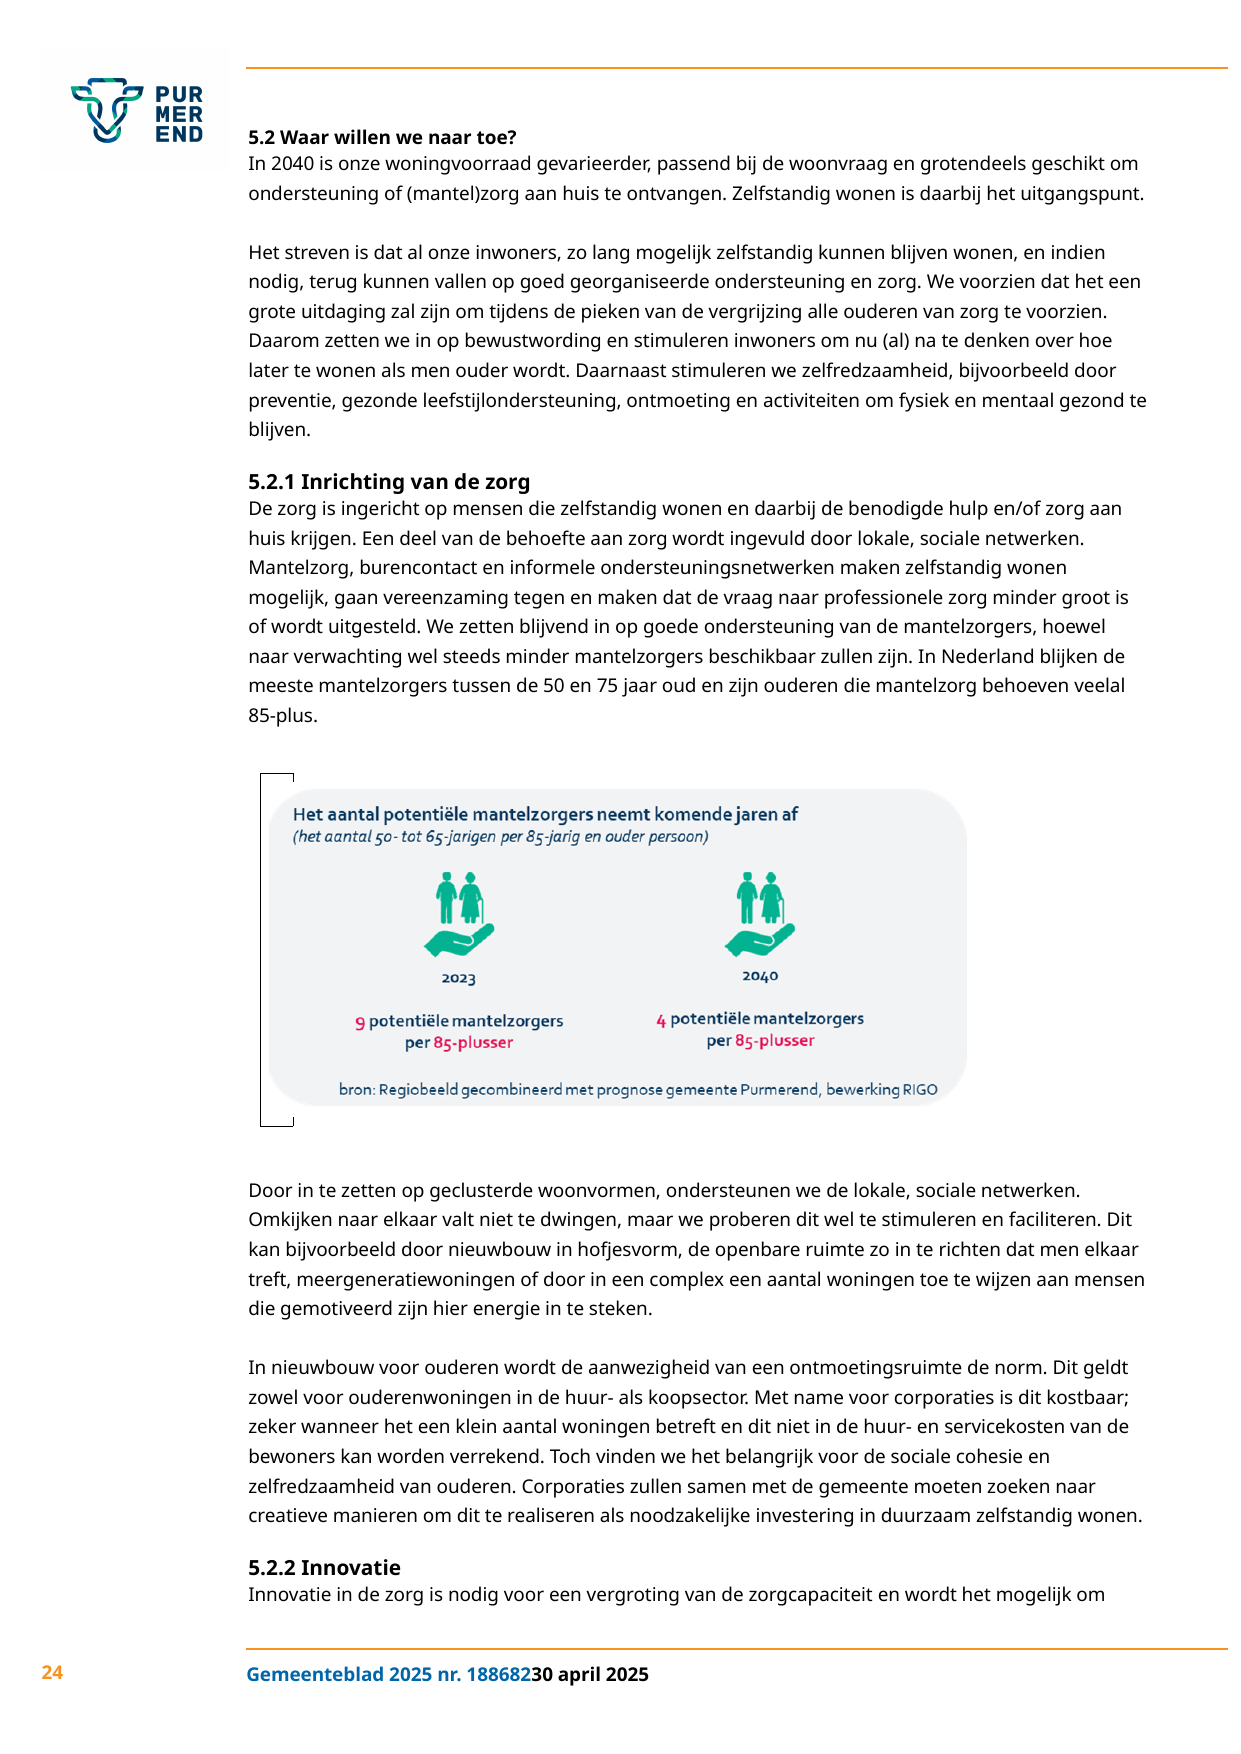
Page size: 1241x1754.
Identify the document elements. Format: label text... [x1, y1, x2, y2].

text 5.2.2 Innovatie [248, 1553, 1152, 1581]
text Het streven is dat al onze inwoners, zo lang mogelijk zelfstandig kunnen blijven wonen, en indien nodig, terug kunnen vallen op goed georganiseerde ondersteuning en zorg. We voorzien dat het een grote uitdaging zal zijn om tijdens de pieken van de vergrijzing alle ouderen van zorg te voorzien. Daarom zetten we in op bewustwording en stimuleren inwoners om nu (al) na te denken over hoe later te wonen als men ouder wordt. Daarnaast stimuleren we zelfredzaamheid, bijvoorbeeld door preventie, gezonde leefstijlondersteuning, ontmoeting en activiteiten om fysiek en mentaal gezond te blijven. [248, 239, 1152, 442]
text 5.2 Waar willen we naar toe? [248, 124, 1152, 150]
picture [268, 782, 978, 1117]
picture [41, 47, 231, 172]
text De zorg is ingericht op mensen die zelfstandig wonen en daarbij de benodigde hulp en/of zorg aan huis krijgen. Een deel van de behoefte aan zorg wordt ingevuld door lokale, sociale netwerken. Mantelzorg, burencontact en informele ondersteuningsnetwerken maken zelfstandig wonen mogelijk, gaan vereenzaming tegen en maken dat de vraag naar professionele zorg minder groot is of wordt uitgesteld. We zetten blijvend in op goede ondersteuning van de mantelzorgers, hoewel naar verwachting wel steeds minder mantelzorgers beschikbaar zullen zijn. In Nederland blijken de meeste mantelzorgers tussen de 50 en 75 jaar oud en zijn ouderen die mantelzorg behoeven veelal 85-plus. [248, 495, 1152, 728]
text 5.2.1 Inrichting van de zorg [248, 467, 1152, 495]
text Door in te zetten op geclusterde woonvormen, ondersteunen we de lokale, sociale netwerken. Omkijken naar elkaar valt niet te dwingen, maar we proberen dit wel te stimuleren en faciliteren. Dit kan bijvoorbeeld door nieuwbouw in hofjesvorm, de openbare ruimte zo in te richten dat men elkaar treft, meergeneratiewoningen of door in een complex een aantal woningen toe te wijzen aan mensen die gemotiveerd zijn hier energie in te steken. [248, 1177, 1152, 1321]
text In nieuwbouw voor ouderen wordt de aanwezigheid van een ontmoetingsruimte de norm. Dit geldt zowel voor ouderenwoningen in de huur- als koopsector. Met name voor corporaties is dit kostbaar; zeker wanneer het een klein aantal woningen betreft en dit niet in de huur- en servicekosten van de bewoners kan worden verrekend. Toch vinden we het belangrijk voor de sociale cohesie en zelfredzaamheid van ouderen. Corporaties zullen samen met de gemeente moeten zoeken naar creatieve manieren om dit te realiseren als noodzakelijke investering in duurzaam zelfstandig wonen. [248, 1354, 1152, 1528]
text Innovatie in de zorg is nodig voor een vergroting van de zorgcapaciteit en wordt het mogelijk om [248, 1581, 1152, 1607]
text In 2040 is onze woningvoorraad gevarieerder, passend bij de woonvraag en grotendeels geschikt om ondersteuning of (mantel)zorg aan huis te ontvangen. Zelfstandig wonen is daarbij het uitgangspunt. [248, 150, 1152, 205]
